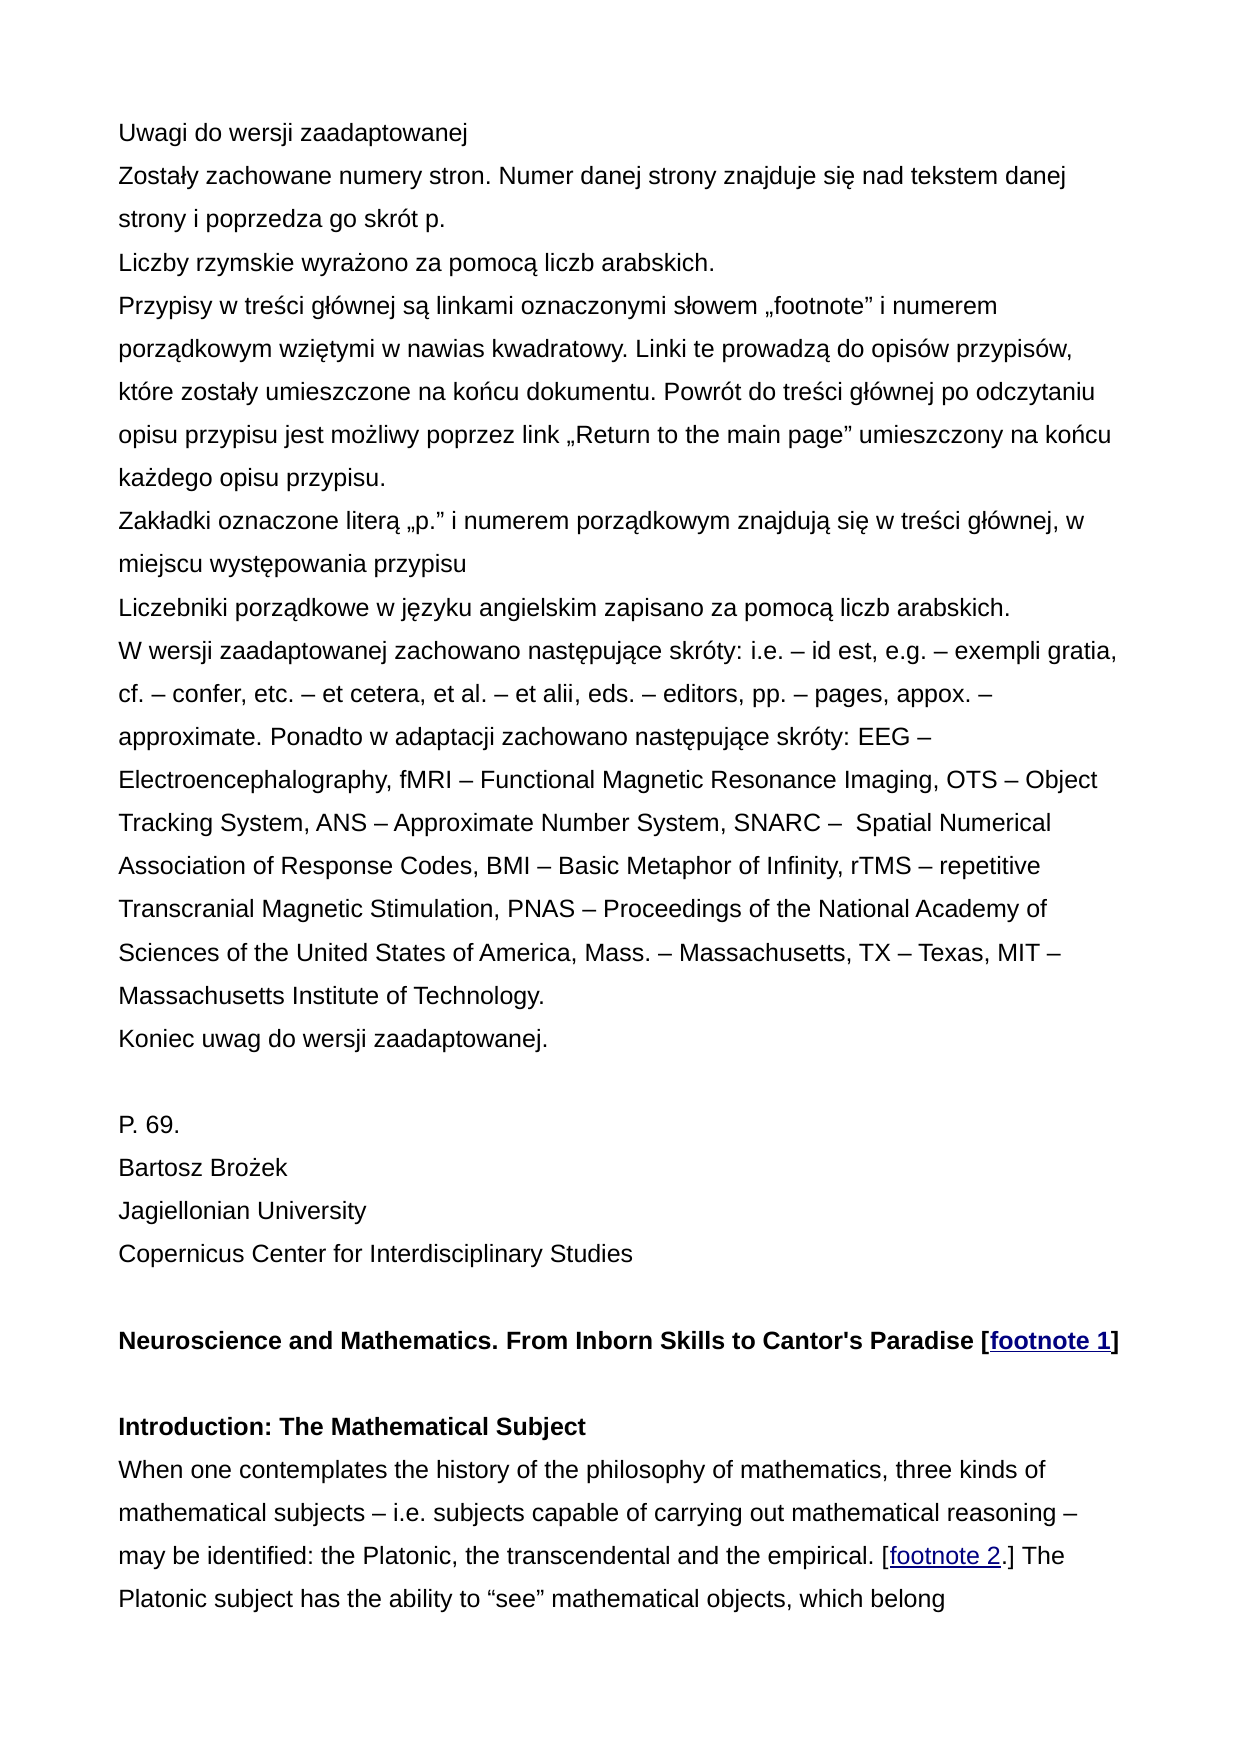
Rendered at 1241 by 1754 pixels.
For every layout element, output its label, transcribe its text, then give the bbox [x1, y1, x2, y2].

text When one contemplates the history of the philosophy of mathematics, three kinds of mathematical subjects – i.e. subjects capable of carrying out mathematical reasoning – may be identified: the Platonic, the transcendental and the empirical. [footnote 2.] The Platonic subject has the ability to “see” mathematical objects, which belong [118, 1455, 1122, 1613]
subtitle Neuroscience and Mathematics. From Inborn Skills to Cantor's Paradise [footnote 1] [118, 1326, 1122, 1354]
subtitle Introduction: The Mathematical Subject [118, 1412, 1122, 1441]
text Liczebniki porządkowe w języku angielskim zapisano za pomocą liczb arabskich. [118, 592, 1122, 621]
text W wersji zaadaptowanej zachowano następujące skróty: i.e. – id est, e.g. – exempli gratia, cf. – confer, etc. – et cetera, et al. – et alii, eds. – editors, pp. – pages, appox. – approximate. Ponadto w adaptacji zachowano następujące skróty: EEG – Electroencephalography, fMRI – Functional Magnetic Resonance Imaging, OTS – Object Tracking System, ANS – Approximate Number System, SNARC – Spatial Numerical Association of Response Codes, BMI – Basic Metaphor of Infinity, rTMS – repetitive Transcranial Magnetic Stimulation, PNAS – Proceedings of the National Academy of Sciences of the United States of America, Mass. – Massachusetts, TX – Texas, MIT – Massachusetts Institute of Technology. [118, 636, 1122, 1009]
text Zostały zachowane numery stron. Numer danej strony znajduje się nad tekstem danej strony i poprzedza go skrót p. [118, 161, 1122, 233]
text Zakładki oznaczone literą „p.” i numerem porządkowym znajdują się w treści głównej, w miejscu występowania przypisu [118, 506, 1122, 578]
text Koniec uwag do wersji zaadaptowanej. [118, 1024, 1122, 1052]
text Jagiellonian University [118, 1196, 1122, 1225]
text Copernicus Center for Interdisciplinary Studies [118, 1239, 1122, 1268]
text P. 69. [118, 1110, 1122, 1139]
text Przypisy w treści głównej są linkami oznaczonymi słowem „footnote” i numerem porządkowym wziętymi w nawias kwadratowy. Linki te prowadzą do opisów przypisów, które zostały umieszczone na końcu dokumentu. Powrót do treści głównej po odczytaniu opisu przypisu jest możliwy poprzez link „Return to the main page” umieszczony na końcu każdego opisu przypisu. [118, 291, 1122, 492]
text Bartosz Brożek [118, 1153, 1122, 1182]
text Uwagi do wersji zaadaptowanej [118, 118, 1122, 147]
text Liczby rzymskie wyrażono za pomocą liczb arabskich. [118, 247, 1122, 276]
